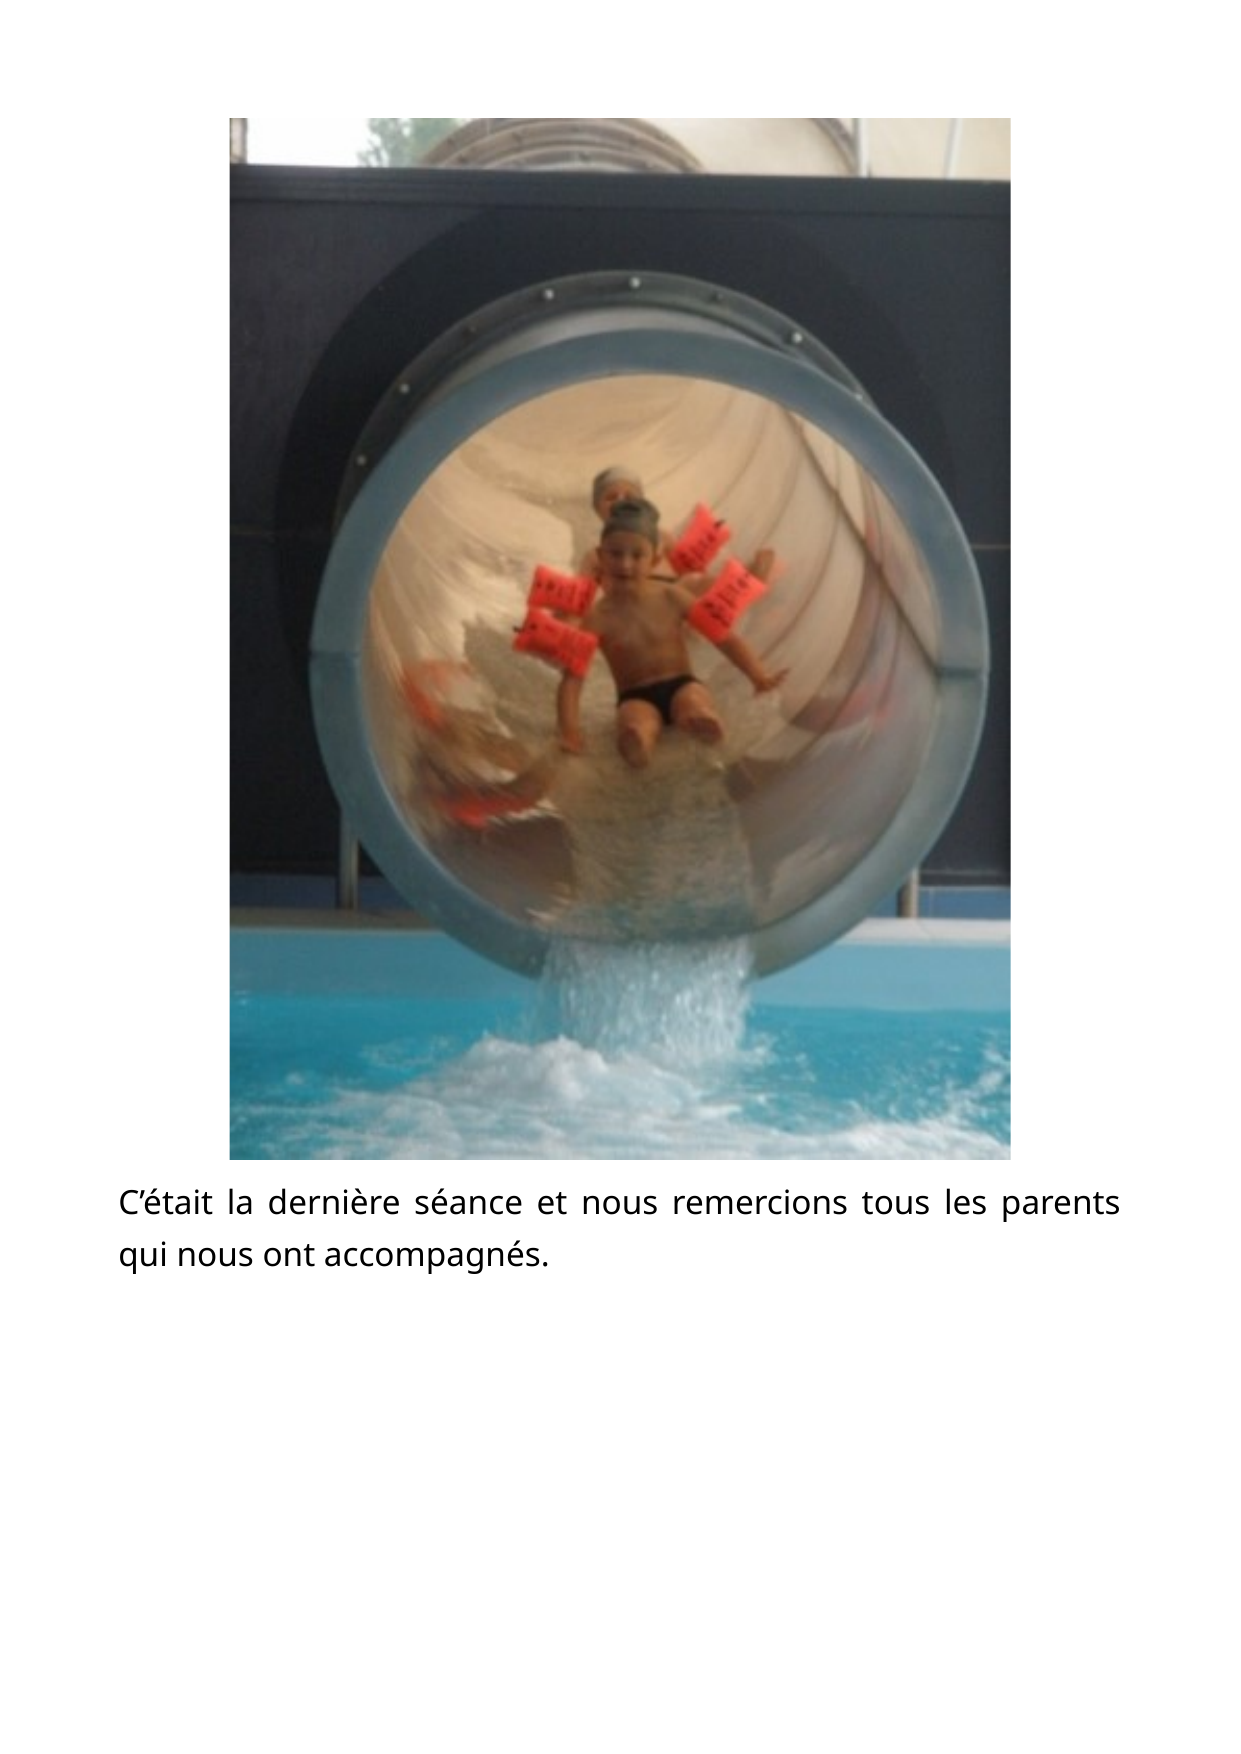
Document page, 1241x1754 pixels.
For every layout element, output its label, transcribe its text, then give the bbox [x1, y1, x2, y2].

text C’était la dernière séance et nous remercions tous les parents qui nous ont accompagnés. [118, 1179, 1122, 1277]
picture [229, 118, 1011, 1160]
